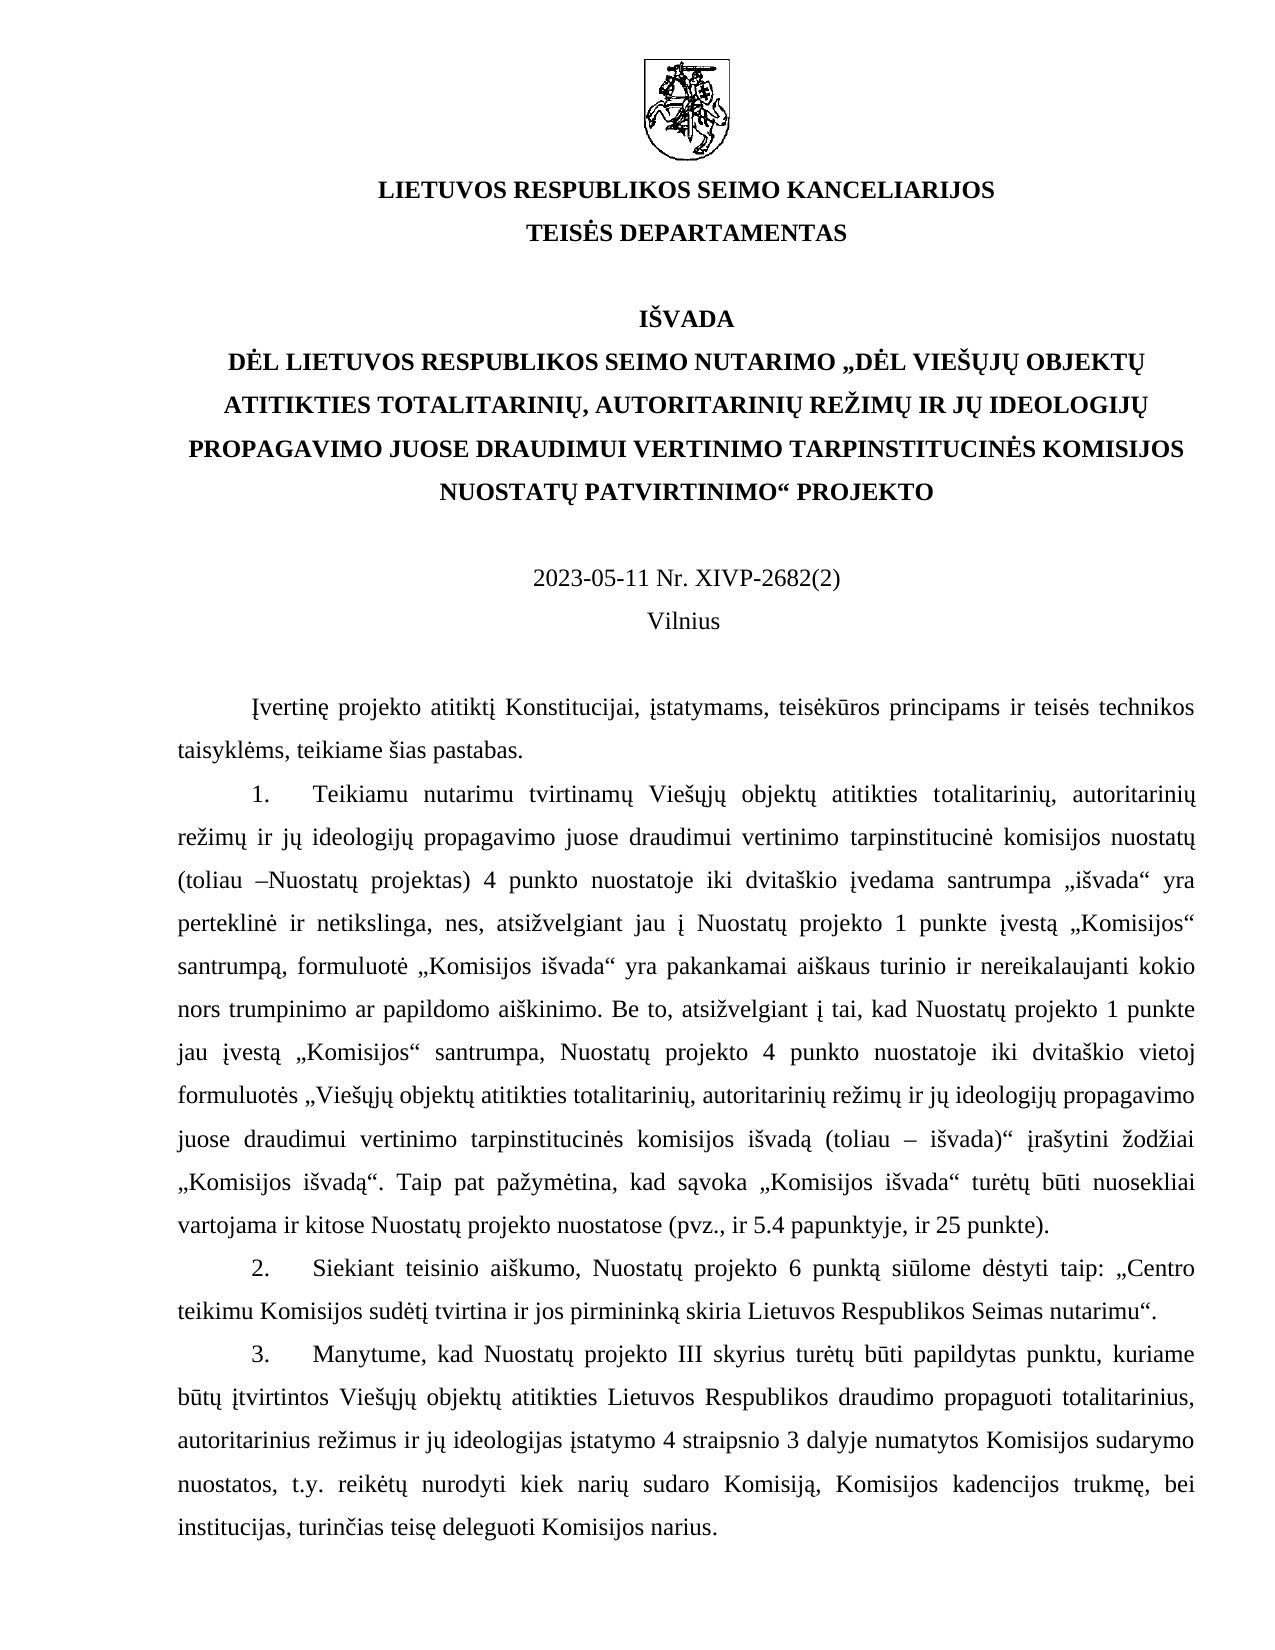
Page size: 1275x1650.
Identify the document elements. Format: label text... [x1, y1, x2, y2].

text Įvertinę projekto atitiktį Konstitucijai, įstatymams, teisėkūros principams ir teisės technikos taisyklėms, teikiame šias pastabas. [177, 692, 1196, 764]
list Siekiant teisinio aiškumo, Nuostatų projekto 6 punktą siūlome dėstyti taip: „Centro teikimu Komisijos sudėtį tvirtina ir jos pirmininką skiria Lietuvos Respublikos Seimas nutarimu“. [177, 1253, 1196, 1325]
text DĖL LIETUVOS RESPUBLIKOS SEIMO NUTARIMO „DĖL VIEŠŲJŲ OBJEKTŲ ATITIKTIES TOTALITARINIŲ, AUTORITARINIŲ REŽIMŲ IR JŲ IDEOLOGIJŲ PROPAGAVIMO JUOSE DRAUDIMUI VERTINIMO TARPINSTITUCINĖS KOMISIJOS NUOSTATŲ PATVIRTINIMO“ PROJEKTO [177, 347, 1196, 506]
text Vilnius [177, 606, 1196, 635]
subtitle TEISĖS DEPARTAMENTAS [177, 218, 1196, 247]
list Manytume, kad Nuostatų projekto III skyrius turėtų būti papildytas punktu, kuriame būtų įtvirtintos Viešųjų objektų atitikties Lietuvos Respublikos draudimo propaguoti totalitarinius, autoritarinius režimus ir jų ideologijas įstatymo 4 straipsnio 3 dalyje numatytos Komisijos sudarymo nuostatos, t.y. reikėtų nurodyti kiek narių sudaro Komisiją, Komisijos kadencijos trukmę, bei institucijas, turinčias teisę deleguoti Komisijos narius. [177, 1339, 1196, 1541]
text IŠVADA [177, 304, 1196, 333]
text 2023-05-11 Nr. XIVP-2682(2) [177, 563, 1196, 592]
text LIETUVOS RESPUBLIKOS SEIMO KANCELIARIJOS [177, 175, 1196, 204]
list Teikiamu nutarimu tvirtinamų Viešųjų objektų atitikties totalitarinių, autoritarinių režimų ir jų ideologijų propagavimo juose draudimui vertinimo tarpinstitucinė komisijos nuostatų (toliau –Nuostatų projektas) 4 punkto nuostatoje iki dvitaškio įvedama santrumpa „išvada“ yra perteklinė ir netikslinga, nes, atsižvelgiant jau į Nuostatų projekto 1 punkte įvestą „Komisijos“ santrumpą, formuluotė „Komisijos išvada“ yra pakankamai aiškaus turinio ir nereikalaujanti kokio nors trumpinimo ar papildomo aiškinimo. Be to, atsižvelgiant į tai, kad Nuostatų projekto 1 punkte jau įvestą „Komisijos“ santrumpa, Nuostatų projekto 4 punkto nuostatoje iki dvitaškio vietoj formuluotės „Viešųjų objektų atitikties totalitarinių, autoritarinių režimų ir jų ideologijų propagavimo juose draudimui vertinimo tarpinstitucinės komisijos išvadą (toliau – išvada)“ įrašytini žodžiai „Komisijos išvadą“. Taip pat pažymėtina, kad sąvoka „Komisijos išvada“ turėtų būti nuosekliai vartojama ir kitose Nuostatų projekto nuostatose (pvz., ir 5.4 papunktyje, ir 25 punkte). [177, 779, 1196, 1239]
